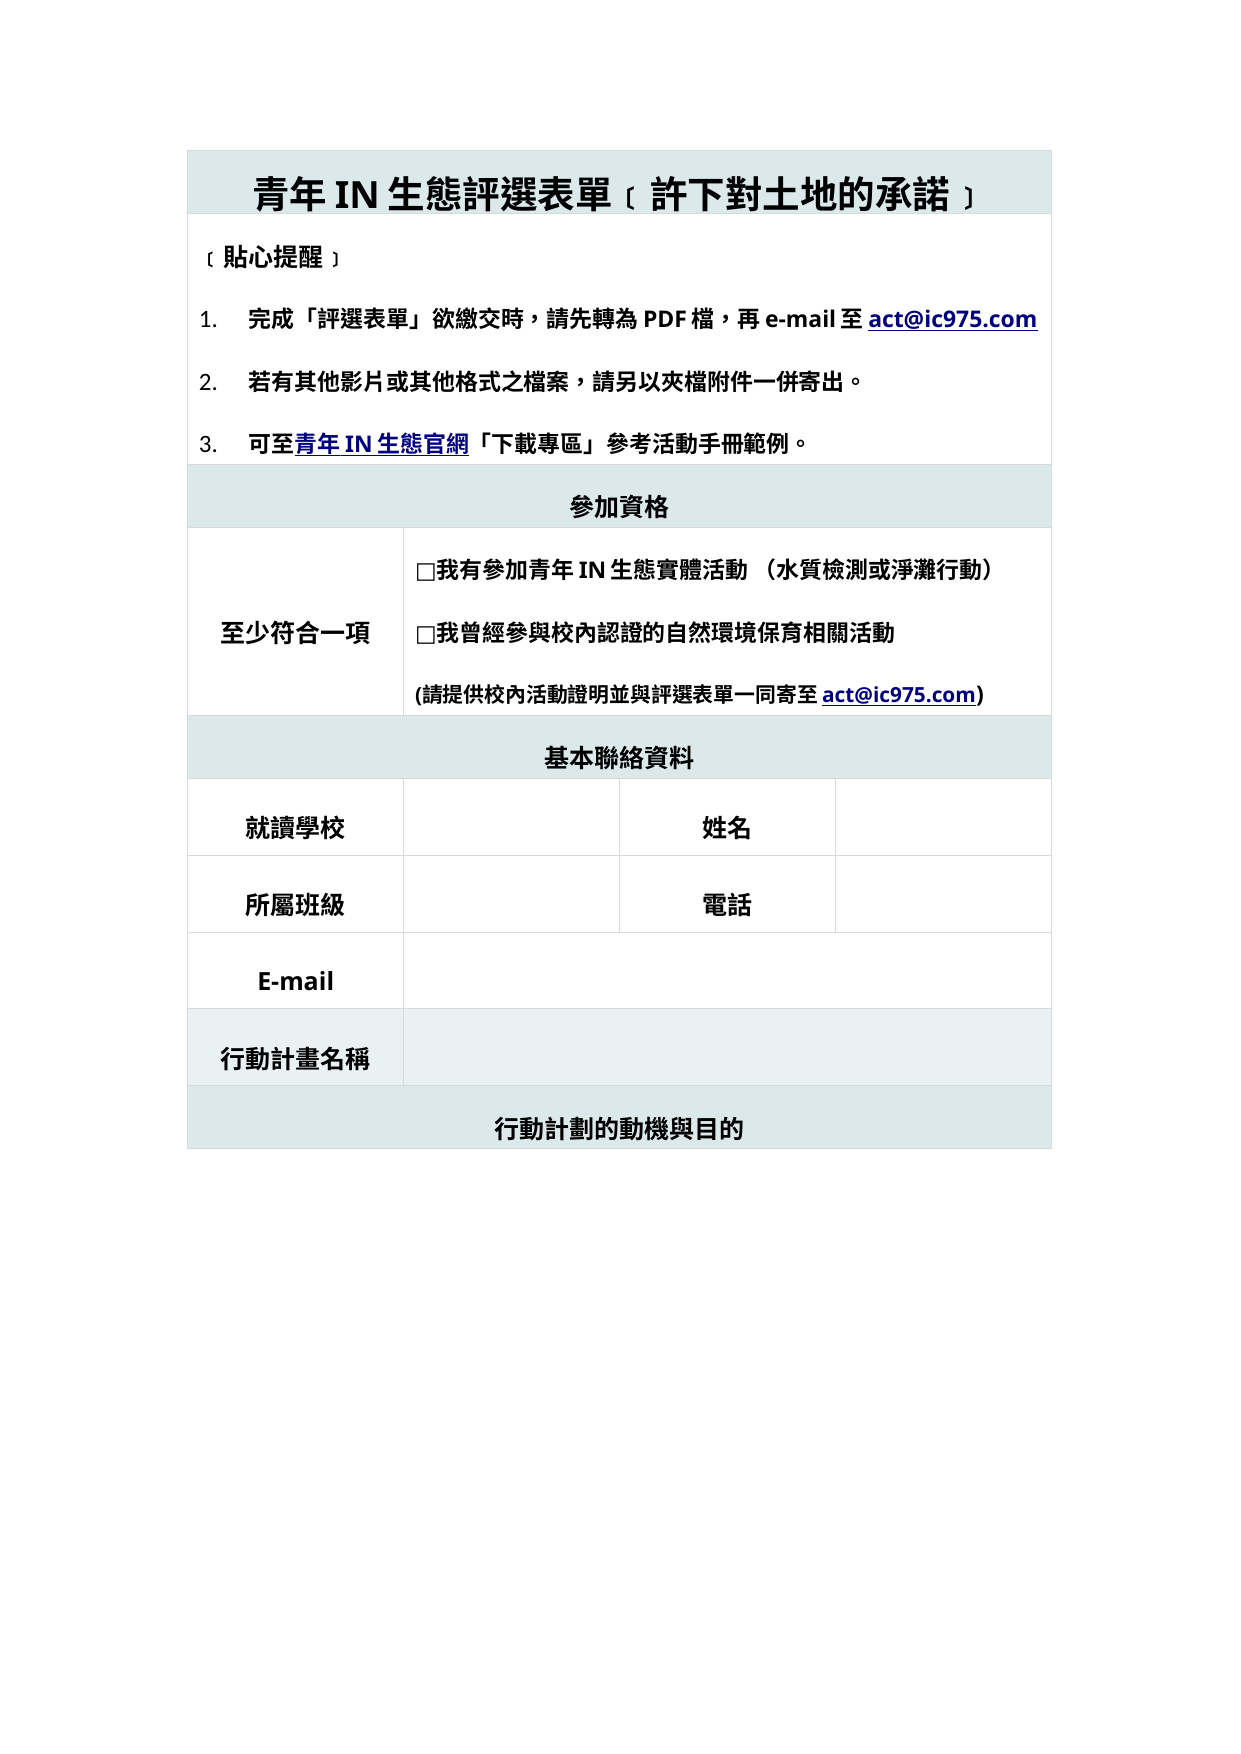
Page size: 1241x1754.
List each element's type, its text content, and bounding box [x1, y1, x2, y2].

table_cell 行動計畫名稱 [188, 1009, 403, 1085]
table_cell 至少符合一項 [188, 528, 403, 715]
table_cell [404, 933, 1051, 1008]
table_cell ﹝貼心提醒﹞ 完成「評選表單」欲繳交時，請先轉為PDF檔，再e-mail至act@ic975.com 若有其他影片或其他格式之檔案，請另以夾檔附件一併寄出。 可至青年IN生態官網「下載專區」參考活動手冊範例。 [188, 214, 1051, 464]
table_cell □我有參加青年IN生態實體活動 （水質檢測或淨灘行動） □我曾經參與校內認證的自然環境保育相關活動 (請提供校內活動證明並與評選表單一同寄至act@ic975.com) [404, 528, 1051, 715]
table_cell [836, 779, 1051, 855]
table_cell E-mail [188, 933, 403, 1008]
table_cell [836, 856, 1051, 931]
table_header 青年IN生態評選表單﹝許下對土地的承諾﹞ [188, 151, 1051, 213]
table_cell 就讀學校 [188, 779, 403, 855]
table_cell [404, 779, 619, 855]
table_cell 所屬班級 [188, 856, 403, 931]
table_cell [404, 1009, 1051, 1085]
table_cell 參加資格 [188, 465, 1051, 527]
table_cell [404, 856, 619, 931]
table_cell 基本聯絡資料 [188, 716, 1051, 778]
table_cell 姓名 [620, 779, 835, 855]
table_cell 電話 [620, 856, 835, 931]
table_cell 行動計劃的動機與目的 [188, 1086, 1051, 1148]
